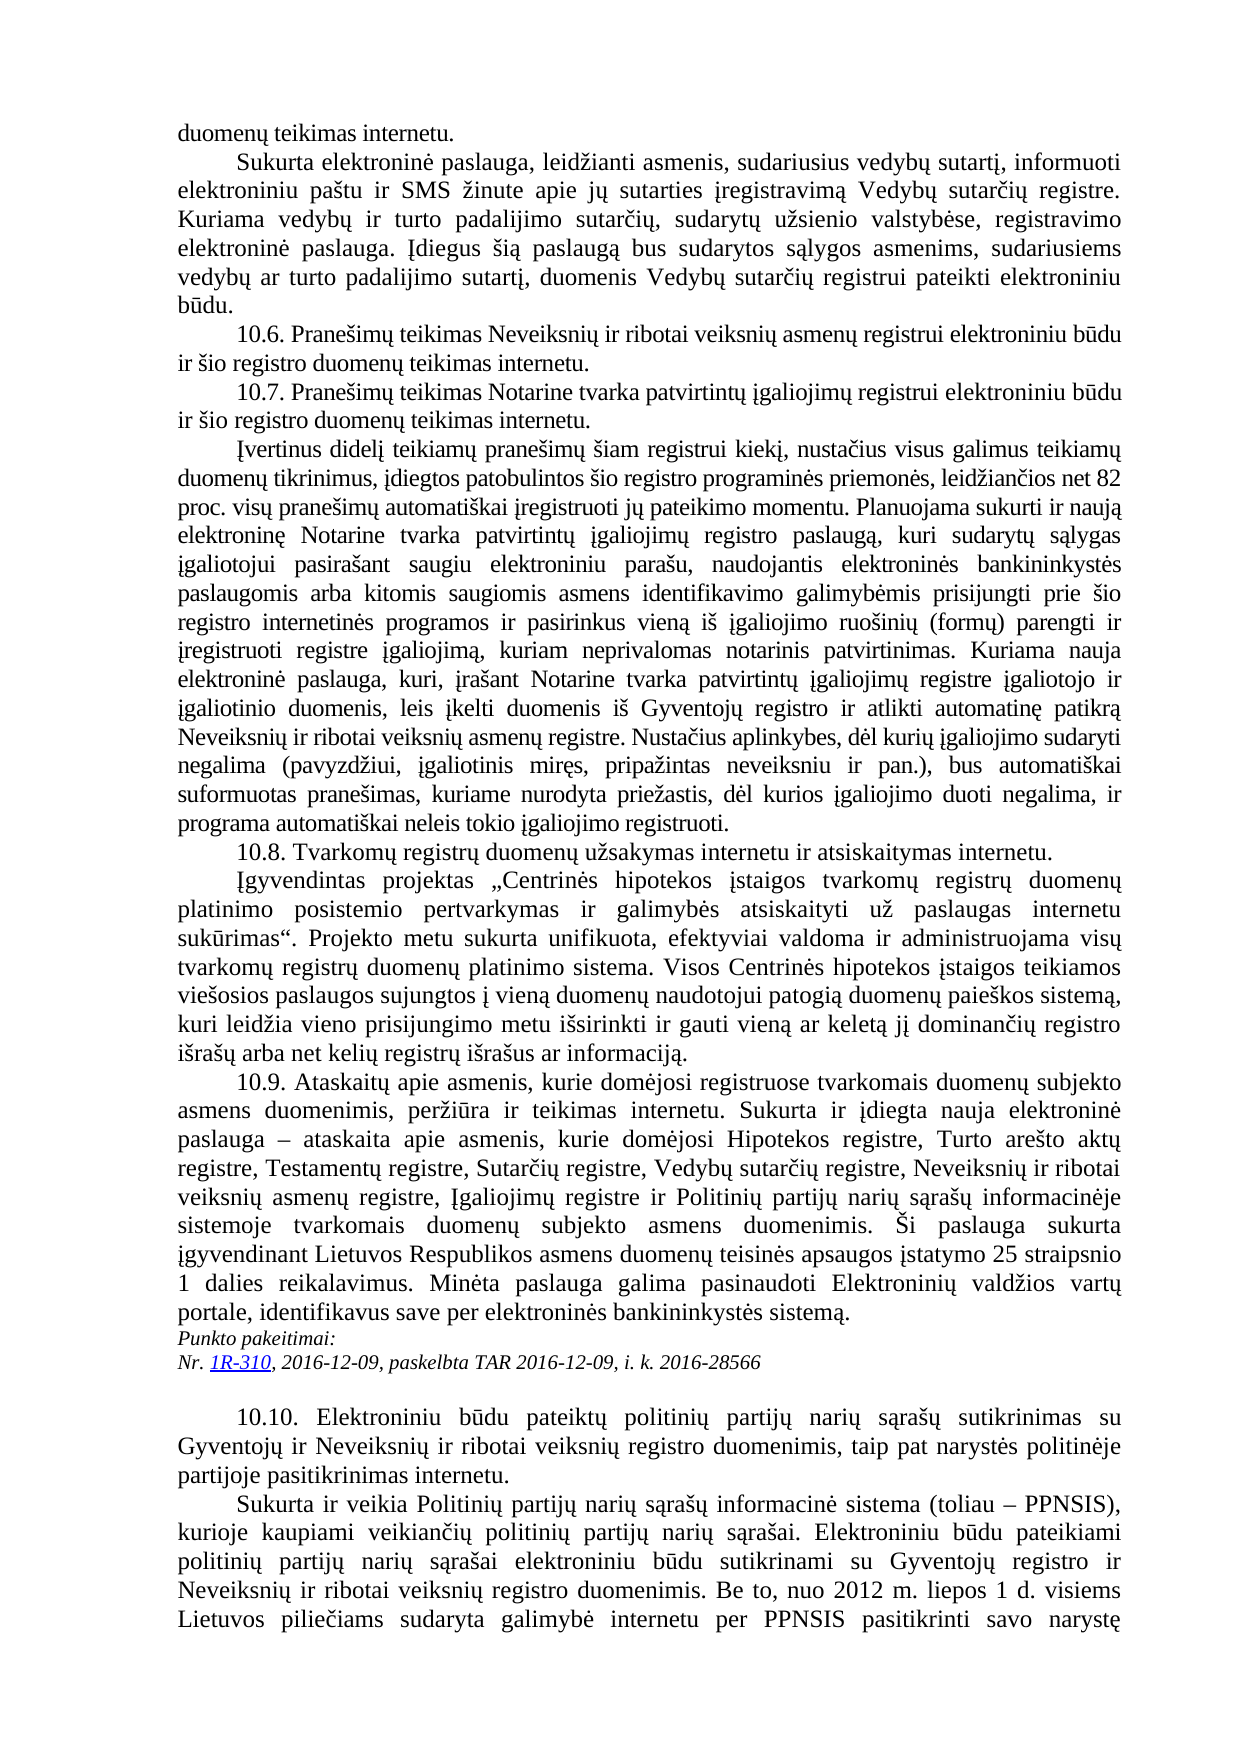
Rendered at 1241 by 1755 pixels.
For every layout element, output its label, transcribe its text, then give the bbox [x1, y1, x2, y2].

text 10.8. Tvarkomų registrų duomenų užsakymas internetu ir atsiskaitymas internetu. [177, 837, 1122, 866]
text Įvertinus didelį teikiamų pranešimų šiam registrui kiekį, nustačius visus galimus teikiamų duomenų tikrinimus, įdiegtos patobulintos šio registro programinės priemonės, leidžiančios net 82 proc. visų pranešimų automatiškai įregistruoti jų pateikimo momentu. Planuojama sukurti ir naują elektroninę Notarine tvarka patvirtintų įgaliojimų registro paslaugą, kuri sudarytų sąlygas įgaliotojui pasirašant saugiu elektroniniu parašu, naudojantis elektroninės bankininkystės paslaugomis arba kitomis saugiomis asmens identifikavimo galimybėmis prisijungti prie šio registro internetinės programos ir pasirinkus vieną iš įgaliojimo ruošinių (formų) parengti ir įregistruoti registre įgaliojimą, kuriam neprivalomas notarinis patvirtinimas. Kuriama nauja elektroninė paslauga, kuri, įrašant Notarine tvarka patvirtintų įgaliojimų registre įgaliotojo ir įgaliotinio duomenis, leis įkelti duomenis iš Gyventojų registro ir atlikti automatinę patikrą Neveiksnių ir ribotai veiksnių asmenų registre. Nustačius aplinkybes, dėl kurių įgaliojimo sudaryti negalima (pavyzdžiui, įgaliotinis miręs, pripažintas neveiksniu ir pan.), bus automatiškai suformuotas pranešimas, kuriame nurodyta priežastis, dėl kurios įgaliojimo duoti negalima, ir programa automatiškai neleis tokio įgaliojimo registruoti. [177, 434, 1122, 837]
text 10.6. Pranešimų teikimas Neveiksnių ir ribotai veiksnių asmenų registrui elektroniniu būdu ir šio registro duomenų teikimas internetu. [177, 319, 1122, 377]
text 10.7. Pranešimų teikimas Notarine tvarka patvirtintų įgaliojimų registrui elektroniniu būdu ir šio registro duomenų teikimas internetu. [177, 377, 1122, 434]
text 10.9. Ataskaitų apie asmenis, kurie domėjosi registruose tvarkomais duomenų subjekto asmens duomenimis, peržiūra ir teikimas internetu. Sukurta ir įdiegta nauja elektroninė paslauga – ataskaita apie asmenis, kurie domėjosi Hipotekos registre, Turto arešto aktų registre, Testamentų registre, Sutarčių registre, Vedybų sutarčių registre, Neveiksnių ir ribotai veiksnių asmenų registre, Įgaliojimų registre ir Politinių partijų narių sąrašų informacinėje sistemoje tvarkomais duomenų subjekto asmens duomenimis. Ši paslauga sukurta įgyvendinant Lietuvos Respublikos asmens duomenų teisinės apsaugos įstatymo 25 straipsnio 1 dalies reikalavimus. Minėta paslauga galima pasinaudoti Elektroninių valdžios vartų portale, identifikavus save per elektroninės bankininkystės sistemą. [177, 1067, 1122, 1326]
text 10.10. Elektroniniu būdu pateiktų politinių partijų narių sąrašų sutikrinimas su Gyventojų ir Neveiksnių ir ribotai veiksnių registro duomenimis, taip pat narystės politinėje partijoje pasitikrinimas internetu. [177, 1402, 1122, 1489]
text Sukurta ir veikia Politinių partijų narių sąrašų informacinė sistema (toliau – PPNSIS), kurioje kaupiami veikiančių politinių partijų narių sąrašai. Elektroniniu būdu pateikiami politinių partijų narių sąrašai elektroniniu būdu sutikrinami su Gyventojų registro ir Neveiksnių ir ribotai veiksnių registro duomenimis. Be to, nuo 2012 m. liepos 1 d. visiems Lietuvos piliečiams sudaryta galimybė internetu per PPNSIS pasitikrinti savo narystę [177, 1489, 1122, 1632]
text Punkto pakeitimai: [177, 1326, 1122, 1350]
text Nr. 1R-310, 2016-12-09, paskelbta TAR 2016-12-09, i. k. 2016-28566 [177, 1350, 1122, 1374]
text Įgyvendintas projektas „Centrinės hipotekos įstaigos tvarkomų registrų duomenų platinimo posistemio pertvarkymas ir galimybės atsiskaityti už paslaugas internetu sukūrimas“. Projekto metu sukurta unifikuota, efektyviai valdoma ir administruojama visų tvarkomų registrų duomenų platinimo sistema. Visos Centrinės hipotekos įstaigos teikiamos viešosios paslaugos sujungtos į vieną duomenų naudotojui patogią duomenų paieškos sistemą, kuri leidžia vieno prisijungimo metu išsirinkti ir gauti vieną ar keletą jį dominančių registro išrašų arba net kelių registrų išrašus ar informaciją. [177, 866, 1122, 1067]
text Sukurta elektroninė paslauga, leidžianti asmenis, sudariusius vedybų sutartį, informuoti elektroniniu paštu ir SMS žinute apie jų sutarties įregistravimą Vedybų sutarčių registre. Kuriama vedybų ir turto padalijimo sutarčių, sudarytų užsienio valstybėse, registravimo elektroninė paslauga. Įdiegus šią paslaugą bus sudarytos sąlygos asmenims, sudariusiems vedybų ar turto padalijimo sutartį, duomenis Vedybų sutarčių registrui pateikti elektroniniu būdu. [177, 147, 1122, 319]
text duomenų teikimas internetu. [177, 118, 1122, 147]
